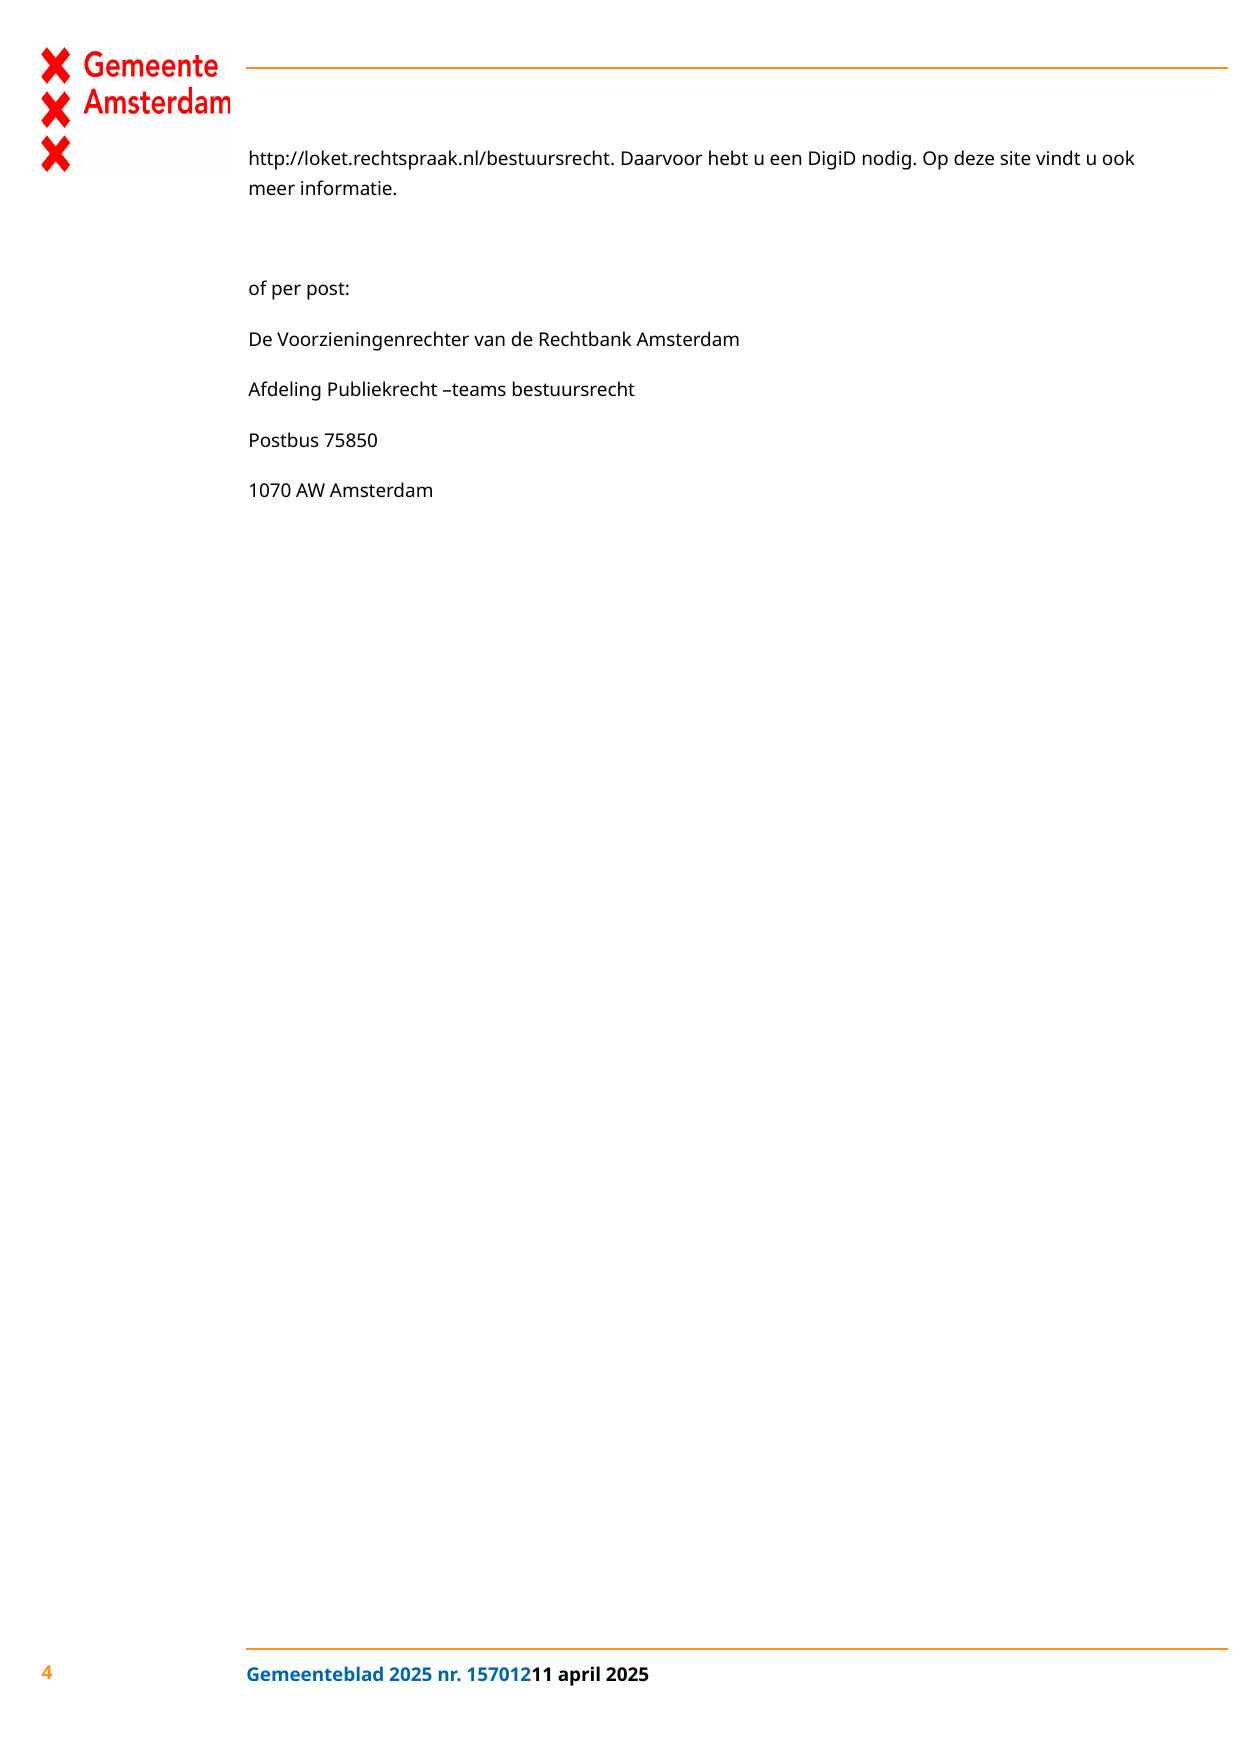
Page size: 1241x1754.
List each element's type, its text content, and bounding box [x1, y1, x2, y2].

text Afdeling Publiekrecht –teams bestuursrecht [248, 376, 1152, 402]
text Postbus 75850 [248, 427, 1152, 453]
picture [41, 47, 231, 172]
text De Voorzieningenrechter van de Rechtbank Amsterdam [248, 326, 1152, 352]
text 1070 AW Amsterdam [248, 477, 1152, 503]
text http://loket.rechtspraak.nl/bestuursrecht. Daarvoor hebt u een DigiD nodig. Op deze site vindt u ook meer informatie. [248, 145, 1152, 201]
text of per post: [248, 276, 1152, 301]
